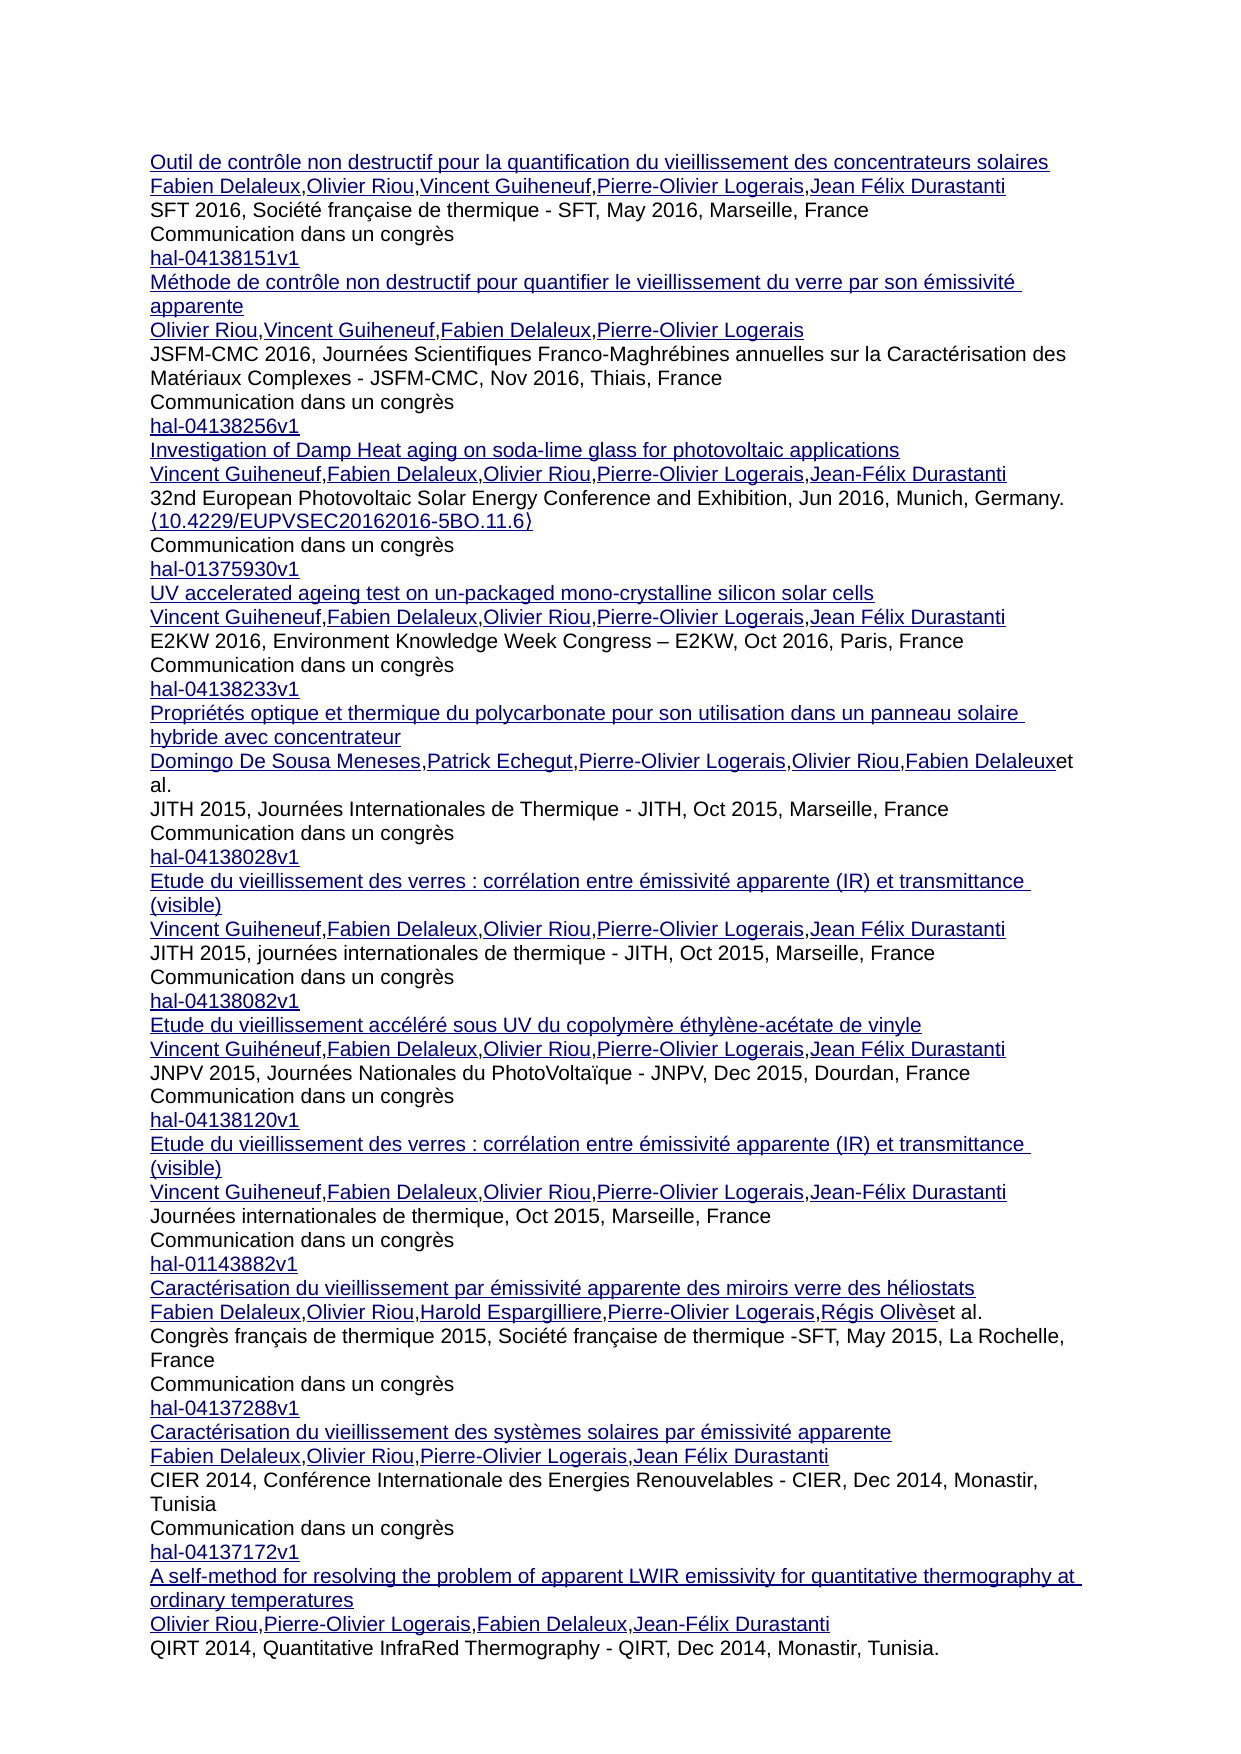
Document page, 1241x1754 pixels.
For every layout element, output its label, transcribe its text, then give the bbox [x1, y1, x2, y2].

table_cell Propriétés optique et thermique du polycarbonate pour son utilisation dans un panneau solaire hybride avec concentrateur Domingo De Sousa Meneses,Patrick Echegut,Pierre-Olivier Logerais,Olivier Riou,Fabien Delaleuxet al. JITH 2015, Journées Internationales de Thermique - JITH, Oct 2015, Marseille, France Communication dans un congrès hal-04138028v1 [150, 701, 1090, 869]
table_cell Etude du vieillissement des verres : corrélation entre émissivité apparente (IR) et transmittance (visible) Vincent Guiheneuf,Fabien Delaleux,Olivier Riou,Pierre-Olivier Logerais,Jean Félix Durastanti JITH 2015, journées internationales de thermique - JITH, Oct 2015, Marseille, France Communication dans un congrès hal-04138082v1 [150, 869, 1090, 1012]
table_cell Etude du vieillissement des verres : corrélation entre émissivité apparente (IR) et transmittance (visible) Vincent Guiheneuf,Fabien Delaleux,Olivier Riou,Pierre-Olivier Logerais,Jean-Félix Durastanti Journées internationales de thermique, Oct 2015, Marseille, France Communication dans un congrès hal-01143882v1 [150, 1132, 1090, 1276]
table_cell Outil de contrôle non destructif pour la quantification du vieillissement des concentrateurs solaires Fabien Delaleux,Olivier Riou,Vincent Guiheneuf,Pierre-Olivier Logerais,Jean Félix Durastanti SFT 2016, Société française de thermique - SFT, May 2016, Marseille, France Communication dans un congrès hal-04138151v1 [150, 150, 1090, 270]
table_cell UV accelerated ageing test on un-packaged mono-crystalline silicon solar cells Vincent Guiheneuf,Fabien Delaleux,Olivier Riou,Pierre-Olivier Logerais,Jean Félix Durastanti E2KW 2016, Environment Knowledge Week Congress – E2KW, Oct 2016, Paris, France Communication dans un congrès hal-04138233v1 [150, 581, 1090, 701]
table_cell Investigation of Damp Heat aging on soda-lime glass for photovoltaic applications Vincent Guiheneuf,Fabien Delaleux,Olivier Riou,Pierre-Olivier Logerais,Jean-Félix Durastanti 32nd European Photovoltaic Solar Energy Conference and Exhibition, Jun 2016, Munich, Germany. ⟨10.4229/EUPVSEC20162016-5BO.11.6⟩ Communication dans un congrès hal-01375930v1 [150, 438, 1090, 581]
table_cell Caractérisation du vieillissement par émissivité apparente des miroirs verre des héliostats Fabien Delaleux,Olivier Riou,Harold Espargilliere,Pierre-Olivier Logerais,Régis Olivèset al. Congrès français de thermique 2015, Société française de thermique -SFT, May 2015, La Rochelle, France Communication dans un congrès hal-04137288v1 [150, 1276, 1090, 1420]
table_cell Méthode de contrôle non destructif pour quantifier le vieillissement du verre par son émissivité apparente Olivier Riou,Vincent Guiheneuf,Fabien Delaleux,Pierre-Olivier Logerais JSFM-CMC 2016, Journées Scientifiques Franco-Maghrébines annuelles sur la Caractérisation des Matériaux Complexes - JSFM-CMC, Nov 2016, Thiais, France Communication dans un congrès hal-04138256v1 [150, 270, 1090, 437]
table_cell Etude du vieillissement accéléré sous UV du copolymère éthylène-acétate de vinyle Vincent Guihéneuf,Fabien Delaleux,Olivier Riou,Pierre-Olivier Logerais,Jean Félix Durastanti JNPV 2015, Journées Nationales du PhotoVoltaïque - JNPV, Dec 2015, Dourdan, France Communication dans un congrès hal-04138120v1 [150, 1013, 1090, 1132]
table_cell A self-method for resolving the problem of apparent LWIR emissivity for quantitative thermography at ordinary temperatures Olivier Riou,Pierre-Olivier Logerais,Fabien Delaleux,Jean-Félix Durastanti QIRT 2014, Quantitative InfraRed Thermography - QIRT, Dec 2014, Monastir, Tunisia. [150, 1564, 1090, 1659]
table_cell Caractérisation du vieillissement des systèmes solaires par émissivité apparente Fabien Delaleux,Olivier Riou,Pierre-Olivier Logerais,Jean Félix Durastanti CIER 2014, Conférence Internationale des Energies Renouvelables - CIER, Dec 2014, Monastir, Tunisia Communication dans un congrès hal-04137172v1 [150, 1420, 1090, 1563]
